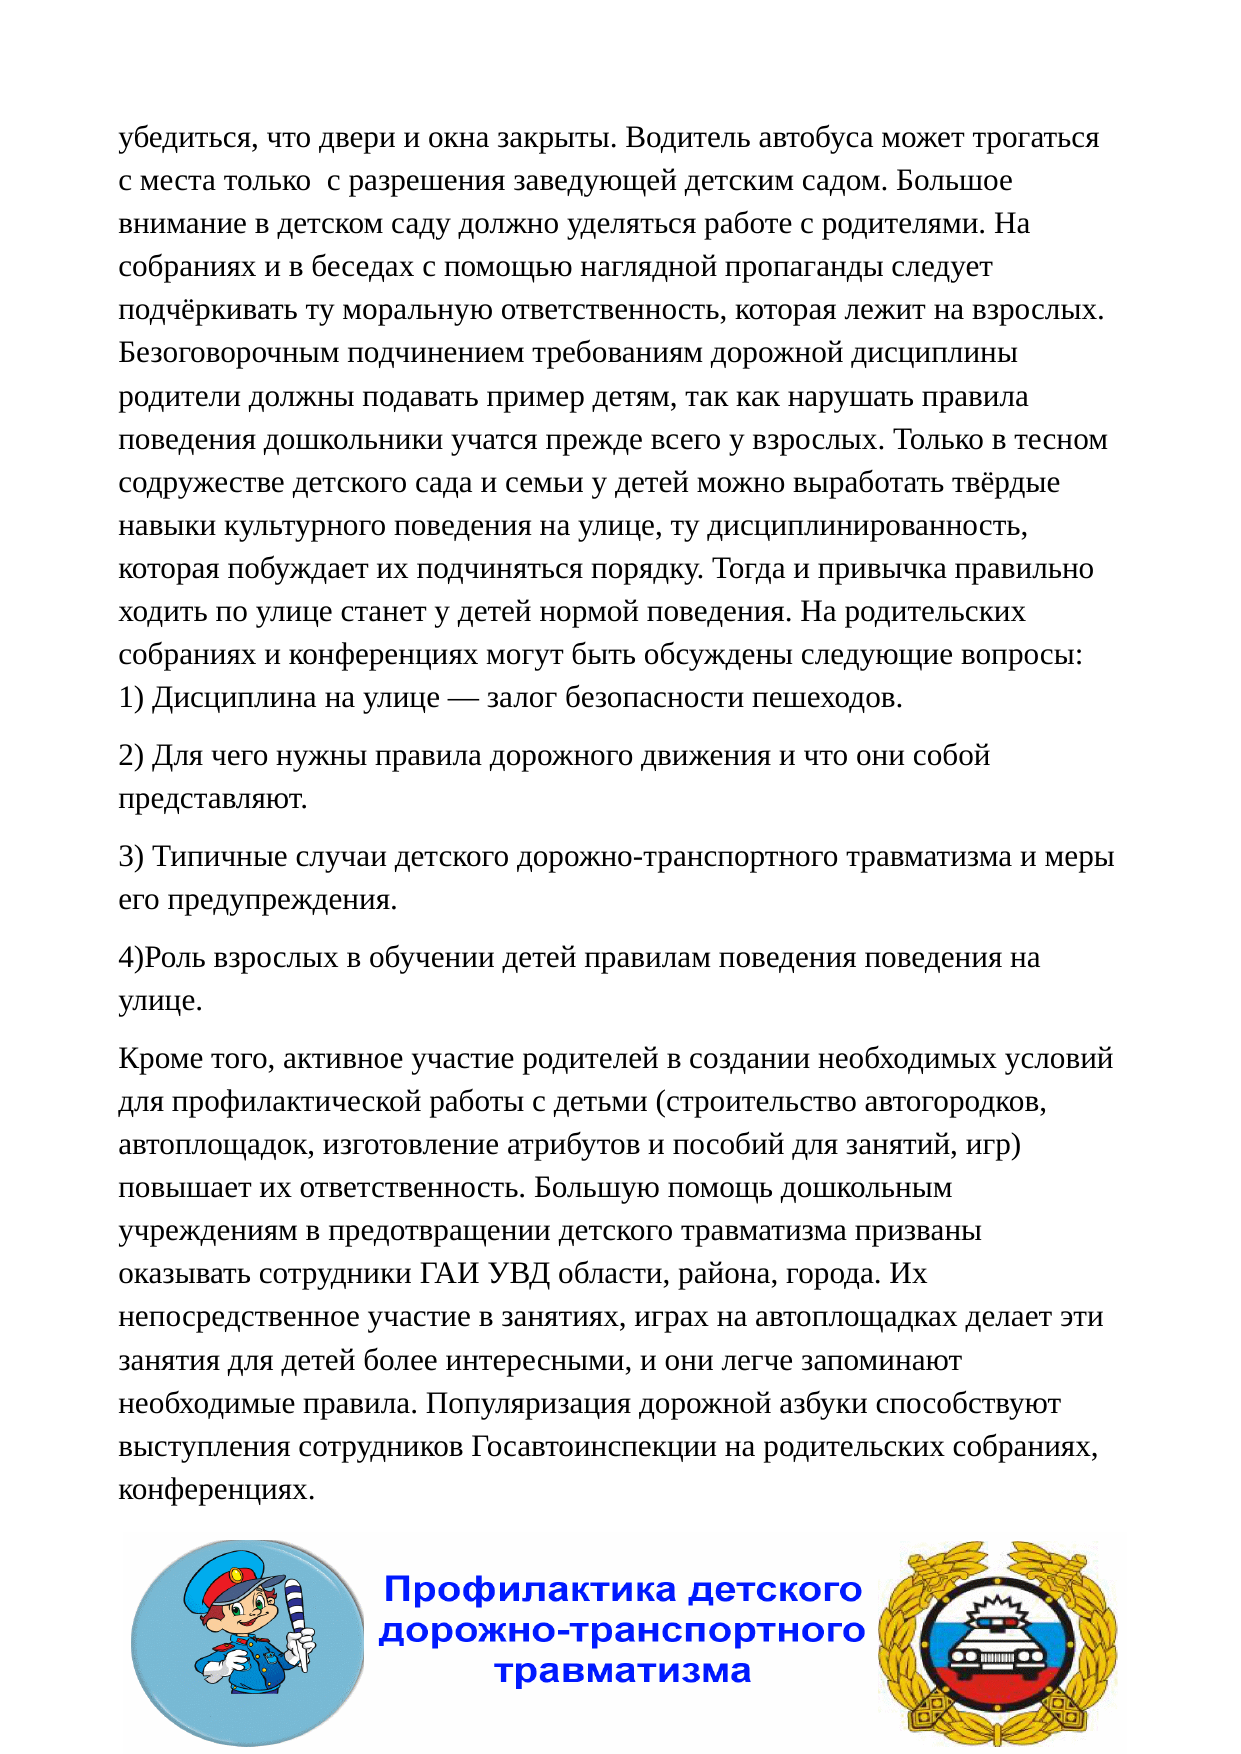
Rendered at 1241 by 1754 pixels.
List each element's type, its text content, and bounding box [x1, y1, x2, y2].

picture [122, 1532, 1127, 1754]
text убедиться, что двери и окна закрыты. Водитель автобуса может трогаться с места только с разрешения заведующей детским садом. Большое внимание в детском саду должно уделяться работе с родителями. На собраниях и в беседах с помощью наглядной пропаганды следует подчёркивать ту моральную ответственность, которая лежит на взрослых. Безоговорочным подчинением требованиям дорожной дисциплины родители должны подавать пример детям, так как нарушать правила поведения дошкольники учатся прежде всего у взрослых. Только в тесном содружестве детского сада и семьи у детей можно выработать твёрдые навыки культурного поведения на улице, ту дисциплинированность, которая побуждает их подчиняться порядку. Тогда и привычка правильно ходить по улице станет у детей нормой поведения. На родительских собраниях и конференциях могут быть обсуждены следующие вопросы: 1) Дисциплина на улице — залог безопасности пешеходов. [118, 118, 1122, 715]
text 4)Роль взрослых в обучении детей правилам поведения поведения на улице. [118, 938, 1122, 1017]
text 2) Для чего нужны правила дорожного движения и что они собой представляют. [118, 736, 1122, 816]
text 3) Типичные случаи детского дорожно-транспортного травматизма и меры его предупреждения. [118, 837, 1122, 916]
text Кроме того, активное участие родителей в создании необходимых условий для профилактической работы с детьми (строительство автогородков, автоплощадок, изготовление атрибутов и пособий для занятий, игр) повышает их ответственность. Большую помощь дошкольным учреждениям в предотвращении детского травматизма призваны оказывать сотрудники ГАИ УВД области, района, города. Их непосредственное участие в занятиях, играх на автоплощадках делает эти занятия для детей более интересными, и они легче запоминают необходимые правила. Популяризация дорожной азбуки способствуют выступления сотрудников Госавтоинспекции на родительских собраниях, конференциях. [118, 1039, 1122, 1506]
